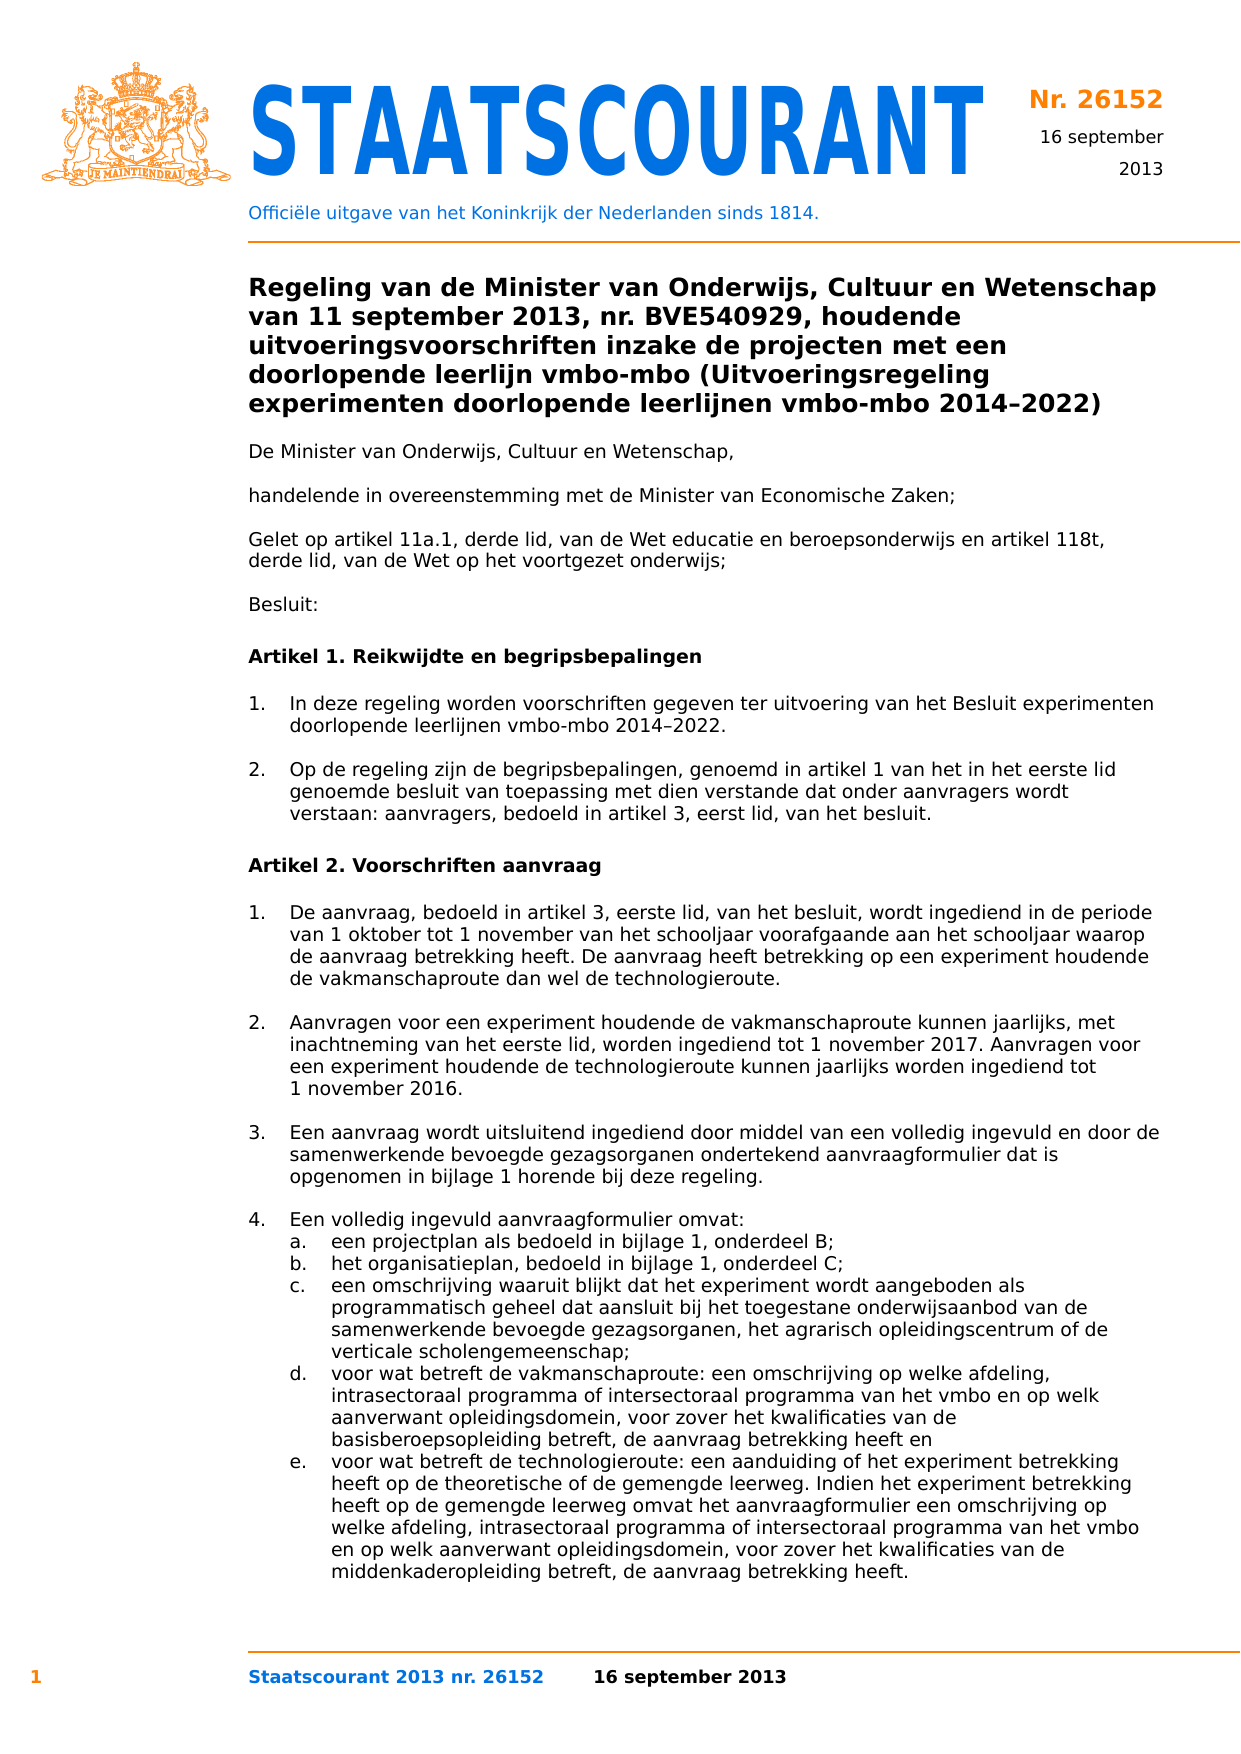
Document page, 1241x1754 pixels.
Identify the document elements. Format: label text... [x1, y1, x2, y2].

subtitle Artikel 2. Voorschriften aanvraag [248, 855, 1163, 877]
text d. voor wat betreft de vakmanschaproute: een omschrijving op welke afdeling, intrasectoraal programma of intersectoraal programma van het vmbo en op welk aanverwant opleidingsdomein, voor zover het kwalificaties van de basisberoepsopleiding betreft, de aanvraag betrekking heeft en [289, 1363, 1163, 1451]
text 2. Op de regeling zijn de begripsbepalingen, genoemd in artikel 1 van het in het eerste lid genoemde besluit van toepassing met dien verstande dat onder aanvragers wordt verstaan: aanvragers, bedoeld in artikel 3, eerst lid, van het besluit. [248, 759, 1163, 825]
table_header STAATSCOURANT [248, 62, 998, 203]
text a. een projectplan als bedoeld in bijlage 1, onderdeel B; [289, 1231, 1163, 1253]
table_header [25, 62, 248, 241]
text e. voor wat betreft de technologieroute: een aanduiding of het experiment betrekking heeft op de theoretische of de gemengde leerweg. Indien het experiment betrekking heeft op de gemengde leerweg omvat het aanvraagformulier een omschrijving op welke afdeling, intrasectoraal programma of intersectoraal programma van het vmbo en op welk aanverwant opleidingsdomein, voor zover het kwalificaties van de middenkaderopleiding betreft, de aanvraag betrekking heeft. [289, 1451, 1163, 1583]
table_cell 16 september [998, 121, 1240, 153]
text De Minister van Onderwijs, Cultuur en Wetenschap, [248, 441, 1163, 463]
text b. het organisatieplan, bedoeld in bijlage 1, onderdeel C; [289, 1253, 1163, 1275]
text handelende in overeenstemming met de Minister van Economische Zaken; [248, 484, 1163, 507]
text 3. Een aanvraag wordt uitsluitend ingediend door middel van een volledig ingevuld en door de samenwerkende bevoegde gezagsorganen ondertekend aanvraagformulier dat is opgenomen in bijlage 1 horende bij deze regeling. [248, 1122, 1163, 1187]
picture [41, 62, 231, 186]
text c. een omschrijving waaruit blijkt dat het experiment wordt aangeboden als programmatisch geheel dat aansluit bij het toegestane onderwijsaanbod van de samenwerkende bevoegde gezagsorganen, het agrarisch opleidingscentrum of de verticale scholengemeenschap; [289, 1275, 1163, 1363]
text Gelet op artikel 11a.1, derde lid, van de Wet educatie en beroepsonderwijs en artikel 118t, derde lid, van de Wet op het voortgezet onderwijs; [248, 528, 1163, 572]
text 4. Een volledig ingevuld aanvraagformulier omvat: [248, 1209, 1163, 1231]
table_header Nr. 26152 [998, 62, 1240, 121]
subtitle Regeling van de Minister van Onderwijs, Cultuur en Wetenschap van 11 september 2013, nr. BVE540929, houdende uitvoeringsvoorschriften inzake de projecten met een doorlopende leerlijn vmbo-mbo (Uitvoeringsregeling experimenten doorlopende leerlijnen vmbo-mbo 2014–2022) [248, 273, 1163, 419]
subtitle Artikel 1. Reikwijdte en begripsbepalingen [248, 646, 1163, 668]
text Besluit: [248, 594, 1163, 616]
text 1. De aanvraag, bedoeld in artikel 3, eerste lid, van het besluit, wordt ingediend in de periode van 1 oktober tot 1 november van het schooljaar voorafgaande aan het schooljaar waarop de aanvraag betrekking heeft. De aanvraag heeft betrekking op een experiment houdende de vakmanschaproute dan wel de technologieroute. [248, 902, 1163, 990]
text 1. In deze regeling worden voorschriften gegeven ter uitvoering van het Besluit experimenten doorlopende leerlijnen vmbo-mbo 2014–2022. [248, 693, 1163, 737]
table_cell 2013 [998, 153, 1240, 203]
table_cell Officiële uitgave van het Koninkrijk der Nederlanden sinds 1814. [248, 203, 1240, 241]
text 2. Aanvragen voor een experiment houdende de vakmanschaproute kunnen jaarlijks, met inachtneming van het eerste lid, worden ingediend tot 1 november 2017. Aanvragen voor een experiment houdende de technologieroute kunnen jaarlijks worden ingediend tot 1 november 2016. [248, 1012, 1163, 1100]
